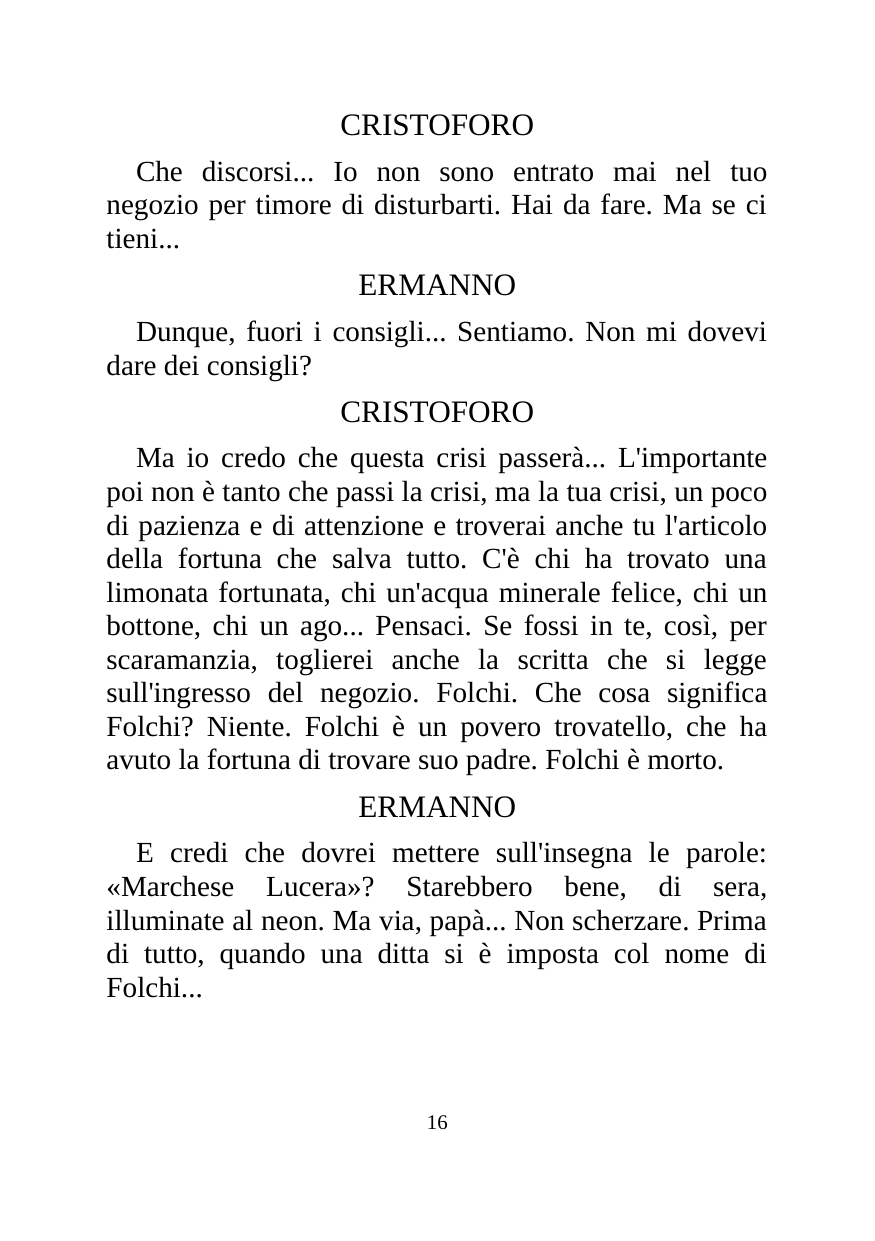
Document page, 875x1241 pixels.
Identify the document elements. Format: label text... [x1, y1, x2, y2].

text Dunque, fuori i consigli... Sentiamo. Non mi dovevi dare dei consigli? [106, 314, 768, 381]
text E credi che dovrei mettere sull'insegna le parole: «Marchese Lucera»? Starebbero bene, di sera, illuminate al neon. Ma via, papà... Non scherzare. Prima di tutto, quando una ditta si è imposta col nome di Folchi... [106, 836, 768, 1003]
text CRISTOFORO [106, 393, 768, 429]
text Ma io credo che questa crisi passerà... L'importante poi non è tanto che passi la crisi, ma la tua crisi, un poco di pazienza e di attenzione e troverai anche tu l'articolo della fortuna che salva tutto. C'è chi ha trovato una limonata fortunata, chi un'acqua minerale felice, chi un bottone, chi un ago... Pensaci. Se fossi in te, così, per scaramanzia, toglierei anche la scritta che si legge sull'ingresso del negozio. Folchi. Che cosa significa Folchi? Niente. Folchi è un povero trovatello, che ha avuto la fortuna di trovare suo padre. Folchi è morto. [106, 441, 768, 776]
text ERMANNO [106, 266, 768, 302]
text ERMANNO [106, 788, 768, 824]
text CRISTOFORO [106, 106, 768, 142]
text Che discorsi... Io non sono entrato mai nel tuo negozio per timore di disturbarti. Hai da fare. Ma se ci tieni... [106, 154, 768, 254]
